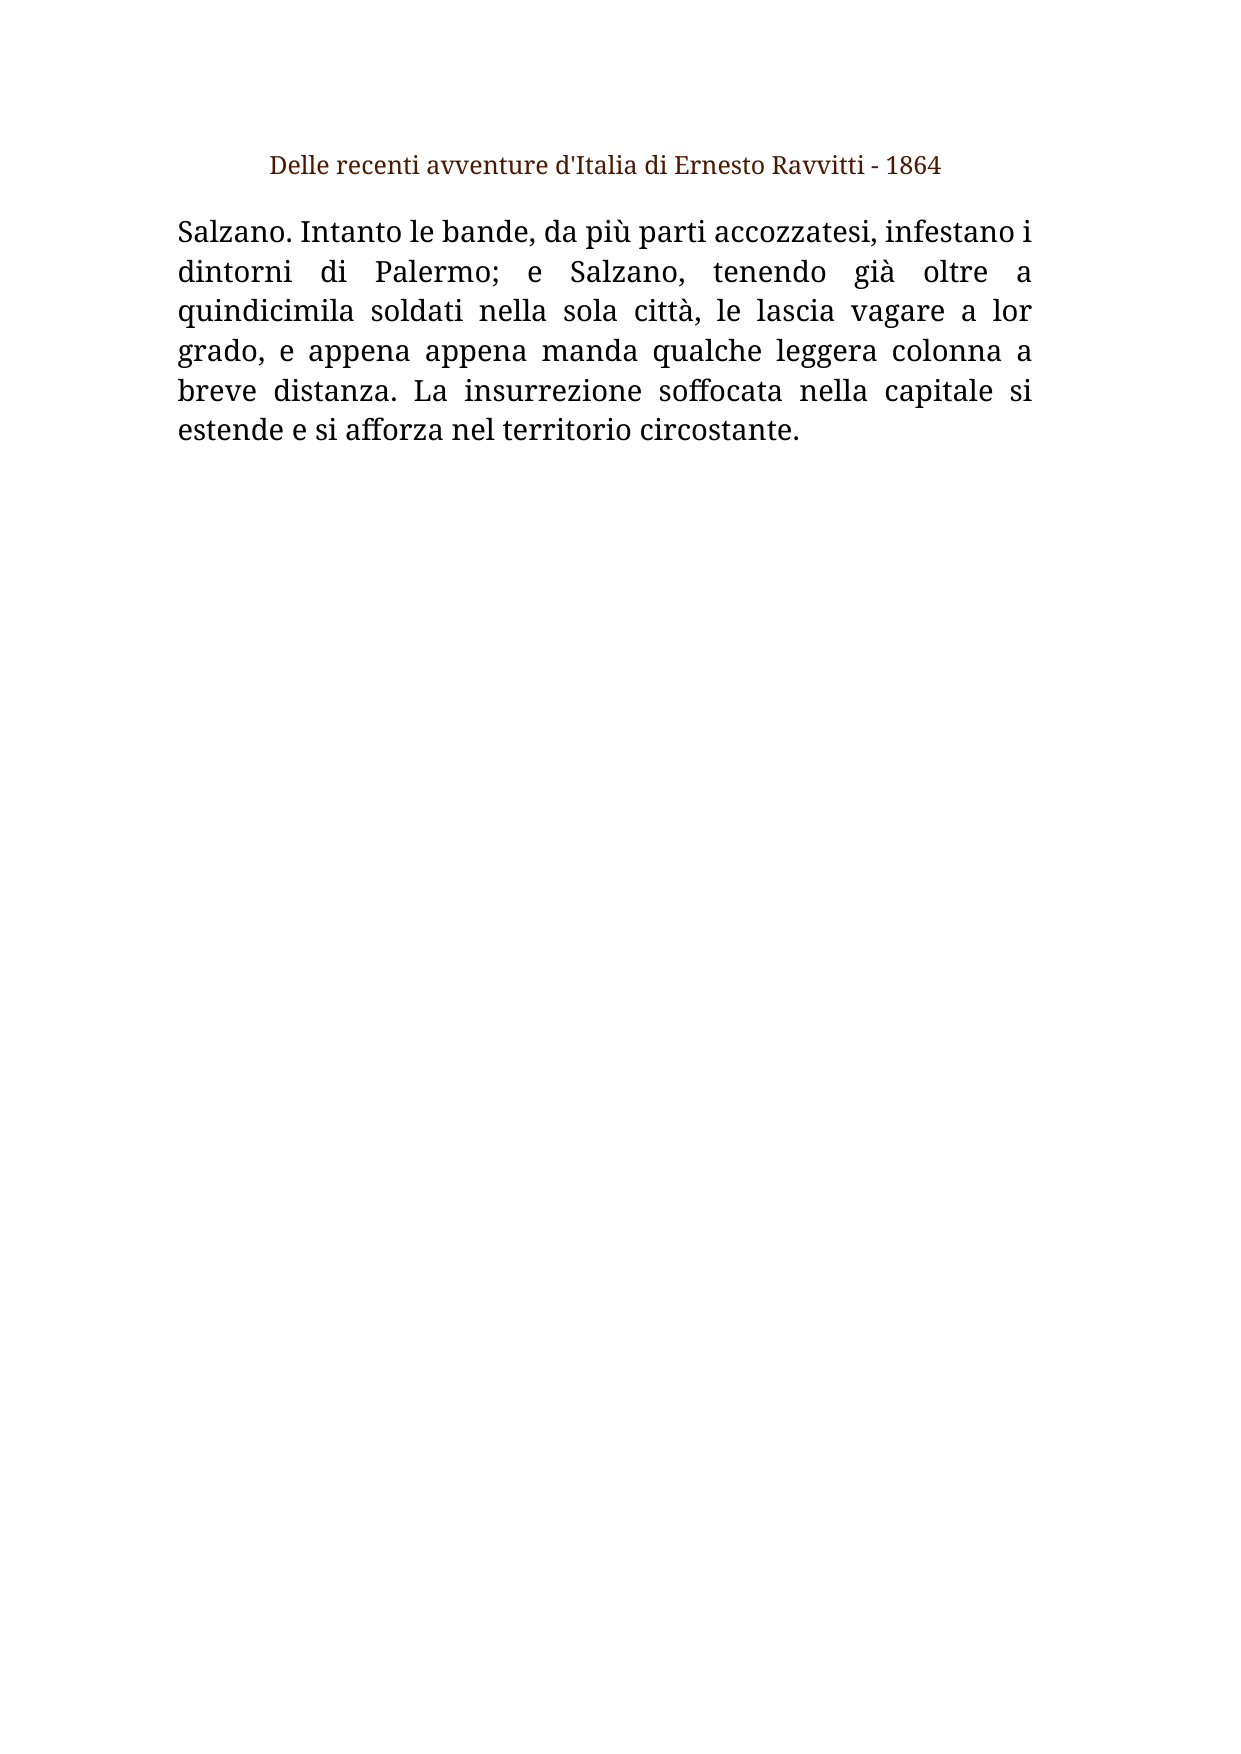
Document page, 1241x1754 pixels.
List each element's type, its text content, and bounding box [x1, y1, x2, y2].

text Salzano. Intanto le bande, da più parti accozzatesi, infestano i dintorni di Palermo; e Salzano, tenendo già oltre a quindicimila soldati nella sola città, le lascia vagare a lor grado, e appena appena manda qualche leggera colonna a breve distanza. La insurrezione soffocata nella capitale si estende e si afforza nel territorio circostante. [177, 211, 1033, 449]
